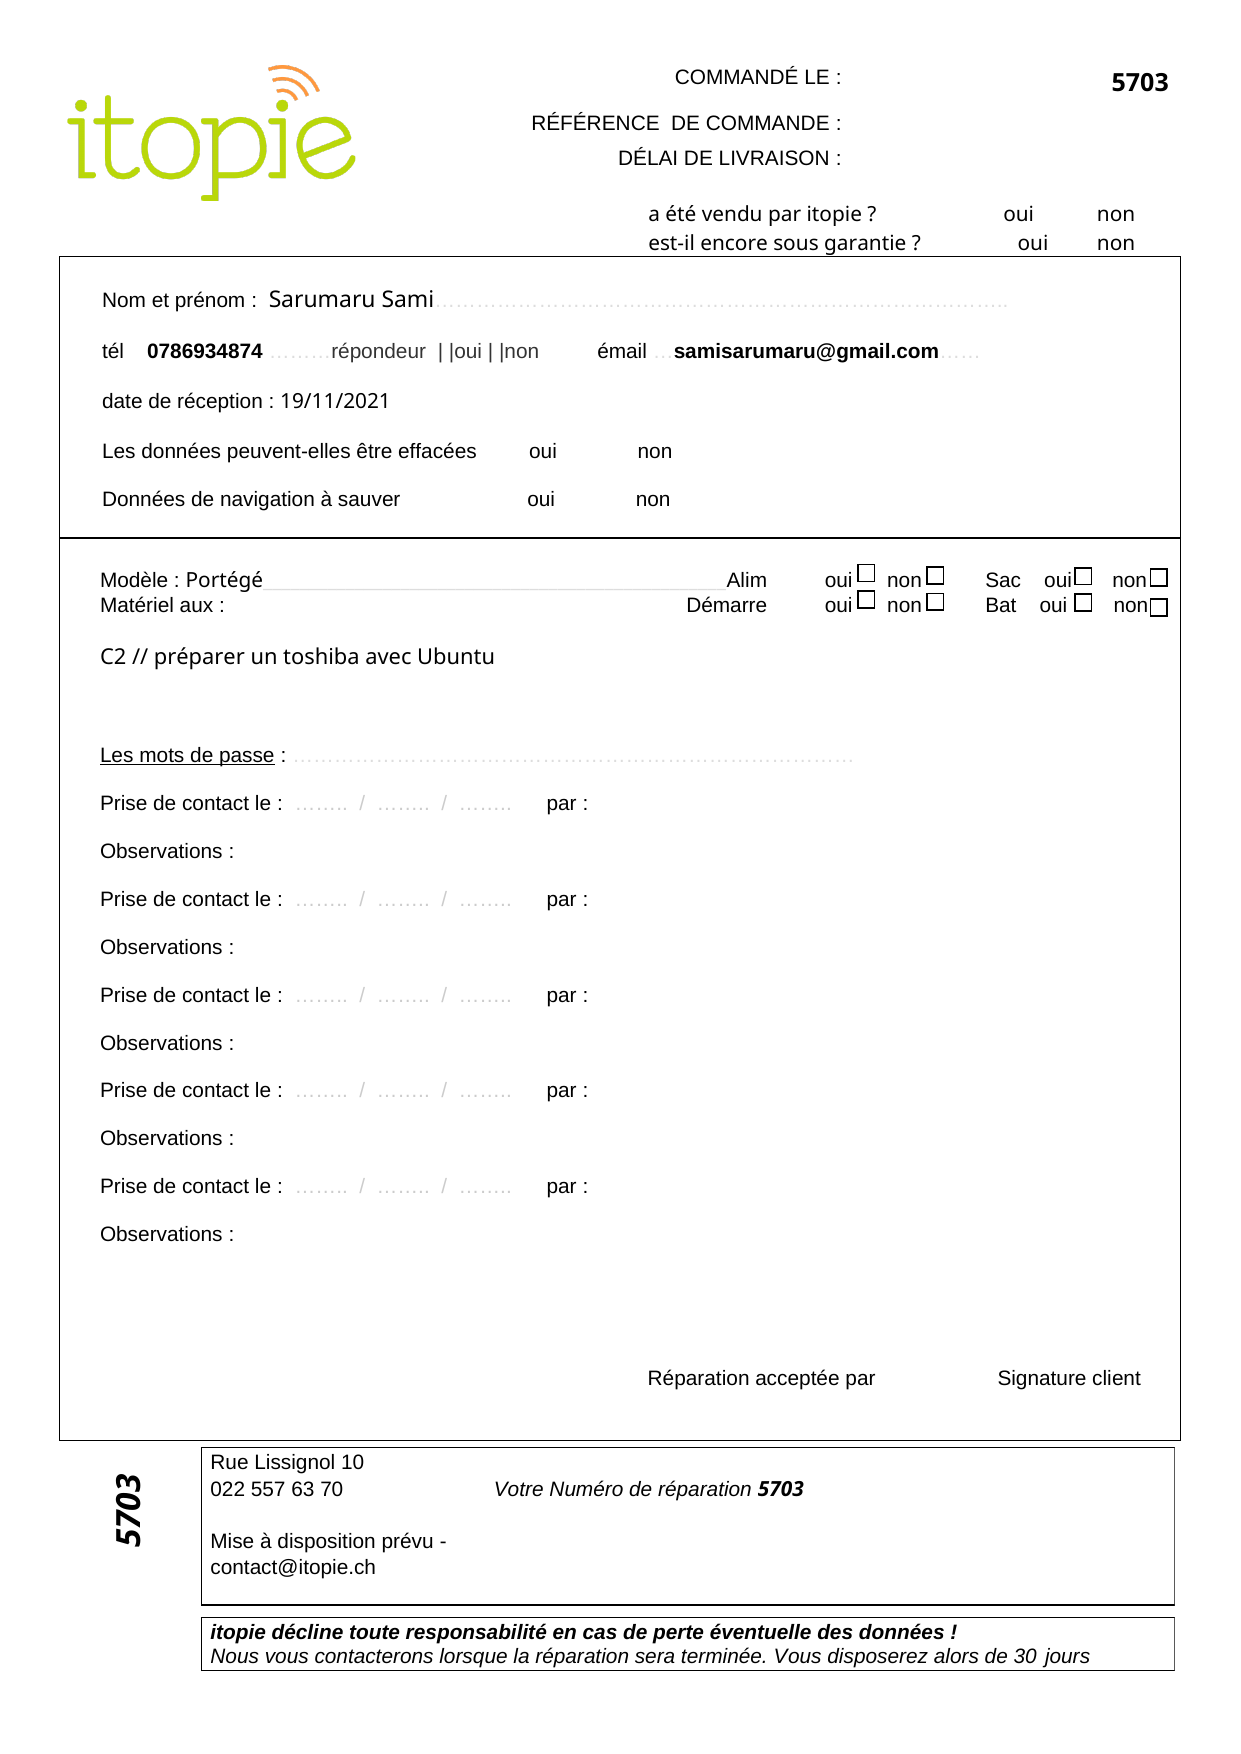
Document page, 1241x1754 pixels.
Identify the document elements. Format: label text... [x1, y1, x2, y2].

table_cell [847, 140, 1180, 175]
text tél 0786934874 ………répondeur | |oui | |non émail …samisarumaru@gmail.com…… [60, 335, 1180, 362]
text Observations : [60, 836, 1180, 863]
text Prise de contact le : …….. / …….. / …….. par : [60, 883, 1180, 911]
text Réparation acceptée par Signature client [60, 1363, 1180, 1390]
table_header 5703 [847, 59, 1180, 104]
picture [67, 65, 356, 201]
text Observations : [60, 1219, 1180, 1246]
text Modèle : Portégé Alim oui non Sac oui non [948, 562, 1180, 590]
text Données de navigation à sauver oui non [60, 484, 1180, 511]
table_cell itopie décline toute responsabilité en cas de perte éventuelle des données ! Nous vous contacterons lorsque la réparation sera terminée. Vous disposerez alors de 30 jours [195, 1611, 1180, 1677]
table_cell RÉFÉRENCE DE COMMANDE : [490, 105, 847, 140]
text Prise de contact le : …….. / …….. / …….. par : [60, 1075, 1180, 1102]
table_header COMMANDÉ LE : [490, 59, 847, 104]
text Observations : [60, 1123, 1180, 1150]
table_cell [847, 105, 1180, 140]
table_header 5703 [59, 1441, 195, 1677]
text Nom et prénom : Sarumaru Sami……………………………………………………………………….. [60, 280, 1180, 314]
text Modèle : Portégé Alim oui non Sac oui non [60, 562, 856, 590]
text est-il encore sous garantie ? oui non [59, 228, 1181, 256]
text Les données peuvent-elles être effacées oui non [60, 436, 1180, 463]
text Observations : [60, 931, 1180, 958]
text Prise de contact le : …….. / …….. / …….. par : [60, 979, 1180, 1006]
text Prise de contact le : …….. / …….. / …….. par : [60, 788, 1180, 815]
text Les mots de passe : ……………………………………………………………………… [60, 740, 1180, 767]
text Prise de contact le : …….. / …….. / …….. par : [60, 1171, 1180, 1198]
table_cell DÉLAI DE LIVRAISON : [490, 140, 847, 175]
text Matériel aux : Démarre oui non Bat oui non [60, 590, 1180, 617]
text Observations : [60, 1027, 1180, 1054]
text a été vendu par itopie ? oui non [59, 199, 1181, 228]
text Modèle : Portégé Alim oui non Sac oui non [879, 562, 925, 590]
text date de réception : 19/11/2021 [60, 383, 1180, 415]
table_header Rue Lissignol 10 022 557 63 70 Votre Numéro de réparation 5703 Mise à disposition prévu - contact@itopie.ch [195, 1441, 1180, 1611]
text C2 // préparer un toshiba avec Ubuntu [60, 638, 1180, 671]
